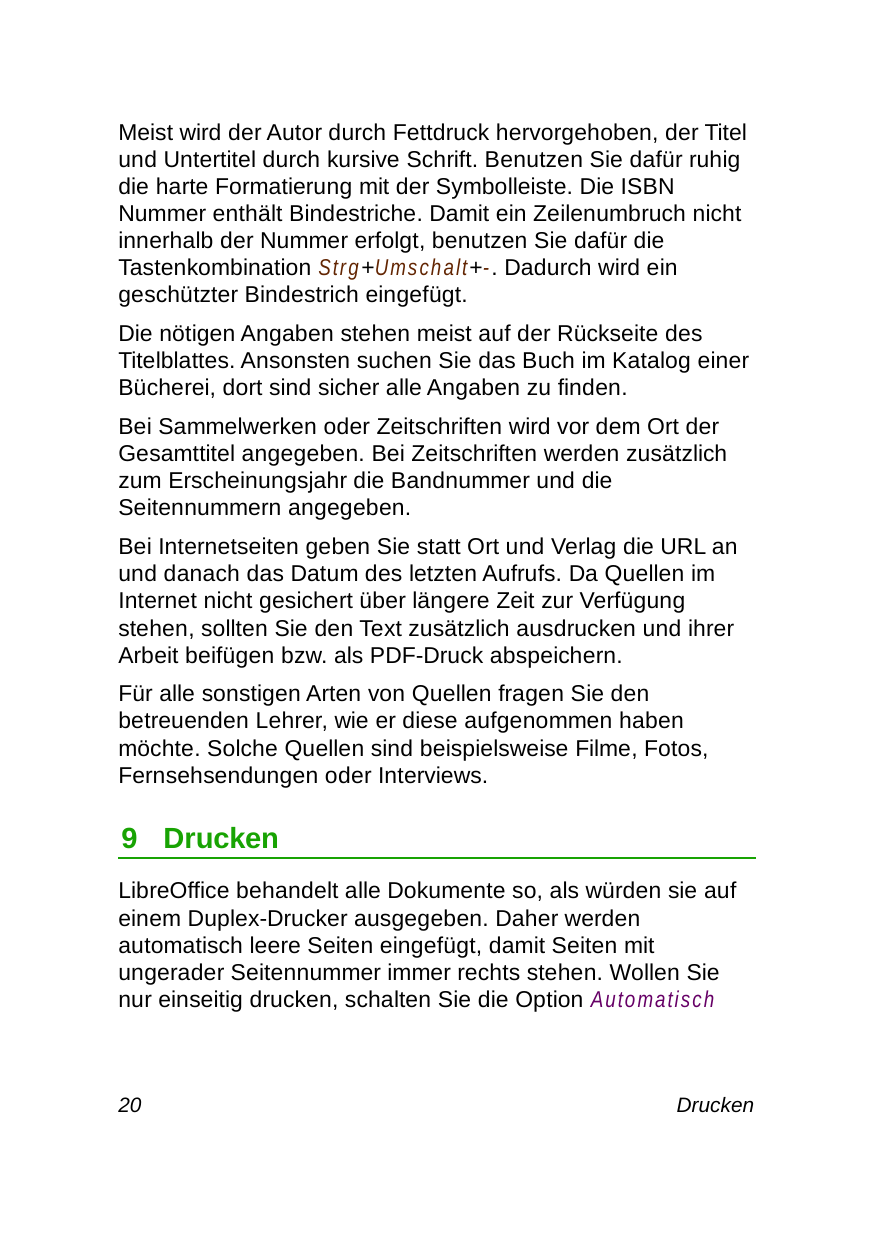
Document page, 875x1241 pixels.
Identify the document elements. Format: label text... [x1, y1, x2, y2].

text Für alle sonstigen Arten von Quellen fragen Sie den betreuenden Lehrer, wie er diese aufgenommen haben möchte. Solche Quellen sind beispielsweise Filme, Fotos, Fernsehsendungen oder Interviews. [118, 680, 756, 788]
text Bei Internetseiten geben Sie statt Ort und Verlag die URL an und danach das Datum des letzten Aufrufs. Da Quellen im Internet nicht gesichert über längere Zeit zur Verfügung stehen, sollten Sie den Text zusätzlich ausdrucken und ihrer Arbeit beifügen bzw. als PDF-Druck abspeichern. [118, 533, 756, 668]
subtitle Drucken [118, 818, 756, 857]
text LibreOffice behandelt alle Dokumente so, als würden sie auf einem Duplex-Drucker ausgegeben. Daher werden automatisch leere Seiten eingefügt, damit Seiten mit ungerader Seitennummer immer rechts stehen. Wollen Sie nur einseitig drucken, schalten Sie die Option Automatisch [118, 877, 756, 1012]
text Bei Sammelwerken oder Zeitschriften wird vor dem Ort der Gesamttitel angegeben. Bei Zeitschriften werden zusätzlich zum Erscheinungsjahr die Bandnummer und die Seitennummern angegeben. [118, 412, 756, 521]
text Meist wird der Autor durch Fettdruck hervorgehoben, der Titel und Untertitel durch kursive Schrift. Benutzen Sie dafür ruhig die harte Formatierung mit der Symbolleiste. Die ISBN Nummer enthält Bindestriche. Damit ein Zeilenumbruch nicht innerhalb der Nummer erfolgt, benutzen Sie dafür die Tastenkombination Strg+Umschalt+-. Dadurch wird ein geschützter Bindestrich eingefügt. [118, 118, 756, 308]
text Die nötigen Angaben stehen meist auf der Rückseite des Titelblattes. Ansonsten suchen Sie das Buch im Katalog einer Bücherei, dort sind sicher alle Angaben zu finden. [118, 319, 756, 401]
